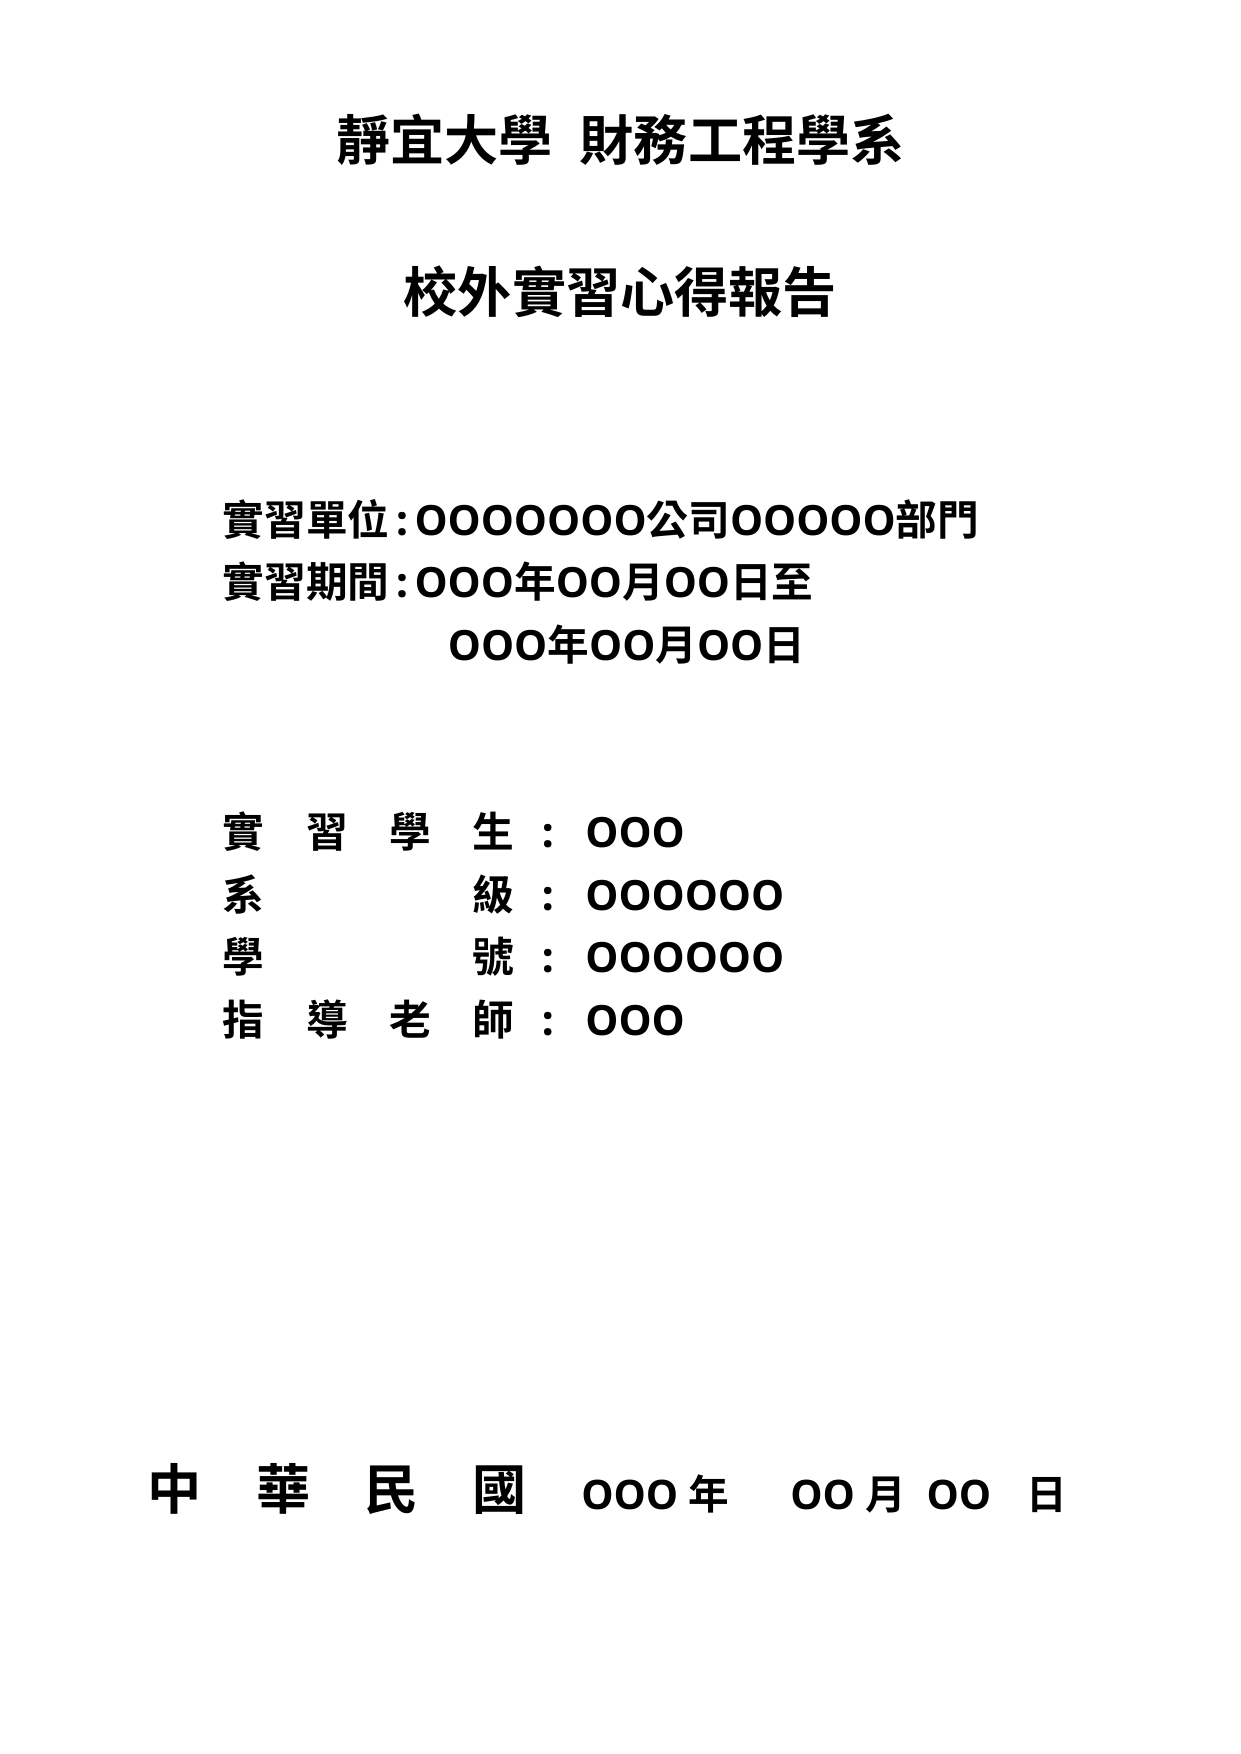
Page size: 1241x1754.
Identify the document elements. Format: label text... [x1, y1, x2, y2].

text 系 級 : OOOOOO [148, 851, 1092, 913]
text 校外實習心得報告 [148, 249, 1092, 328]
text 學 號 : OOOOOO [148, 913, 1092, 976]
text 靜宜大學 財務工程學系 [148, 97, 1092, 176]
text 實 習 學 生 : OOO [148, 788, 1092, 851]
text 中 華 民 國 OOO 年 OO 月 OO 日 [148, 1413, 1092, 1538]
text 實習單位:OOOOOOO公司OOOOO部門 [148, 476, 1092, 538]
text 指 導 老 師 : OOO [148, 976, 1092, 1038]
text 實習期間:OOO年OO月OO日至 OOO年OO月OO日 [148, 538, 1092, 663]
